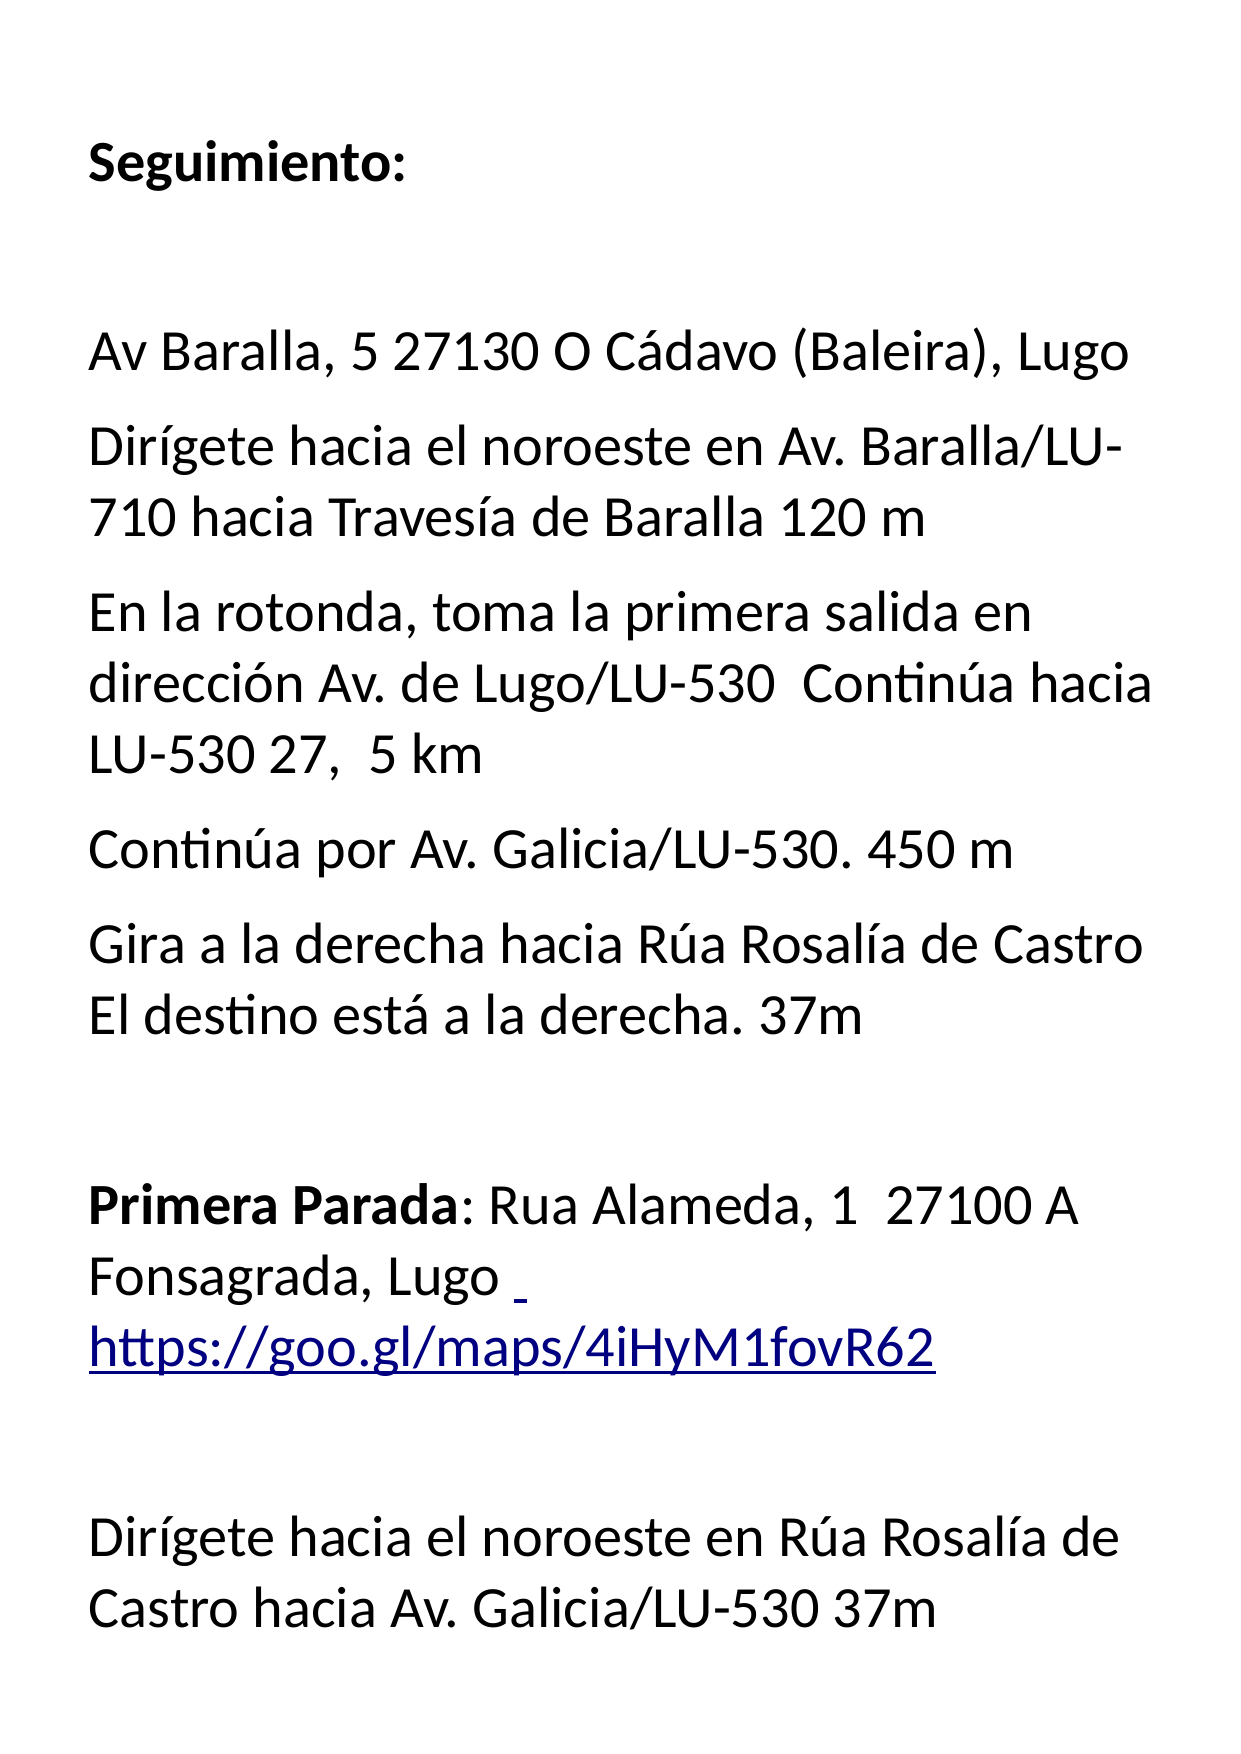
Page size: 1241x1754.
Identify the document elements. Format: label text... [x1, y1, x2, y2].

text Av Baralla, 5 27130 O Cádavo (Baleira), Lugo [88, 314, 1181, 385]
text Dirígete hacia el noroeste en Rúa Rosalía de Castro hacia Av. Galicia/LU-530 37m [88, 1500, 1181, 1642]
text Dirígete hacia el noroeste en Av. Baralla/LU-710 hacia Travesía de Baralla 120 m [88, 409, 1181, 551]
text Gira a la derecha hacia Rúa Rosalía de Castro El destino está a la derecha. 37m [88, 907, 1181, 1049]
text En la rotonda, toma la primera salida en dirección Av. de Lugo/LU-530 Continúa hacia LU-530 27, 5 km [88, 575, 1181, 788]
text Continúa por Av. Galicia/LU-530. 450 m [88, 812, 1181, 883]
text Seguimiento: [88, 124, 1181, 196]
text Primera Parada: Rua Alameda, 1 27100 A Fonsagrada, Lugo https://goo.gl/maps/4iHyM1fovR62 [88, 1168, 1181, 1381]
